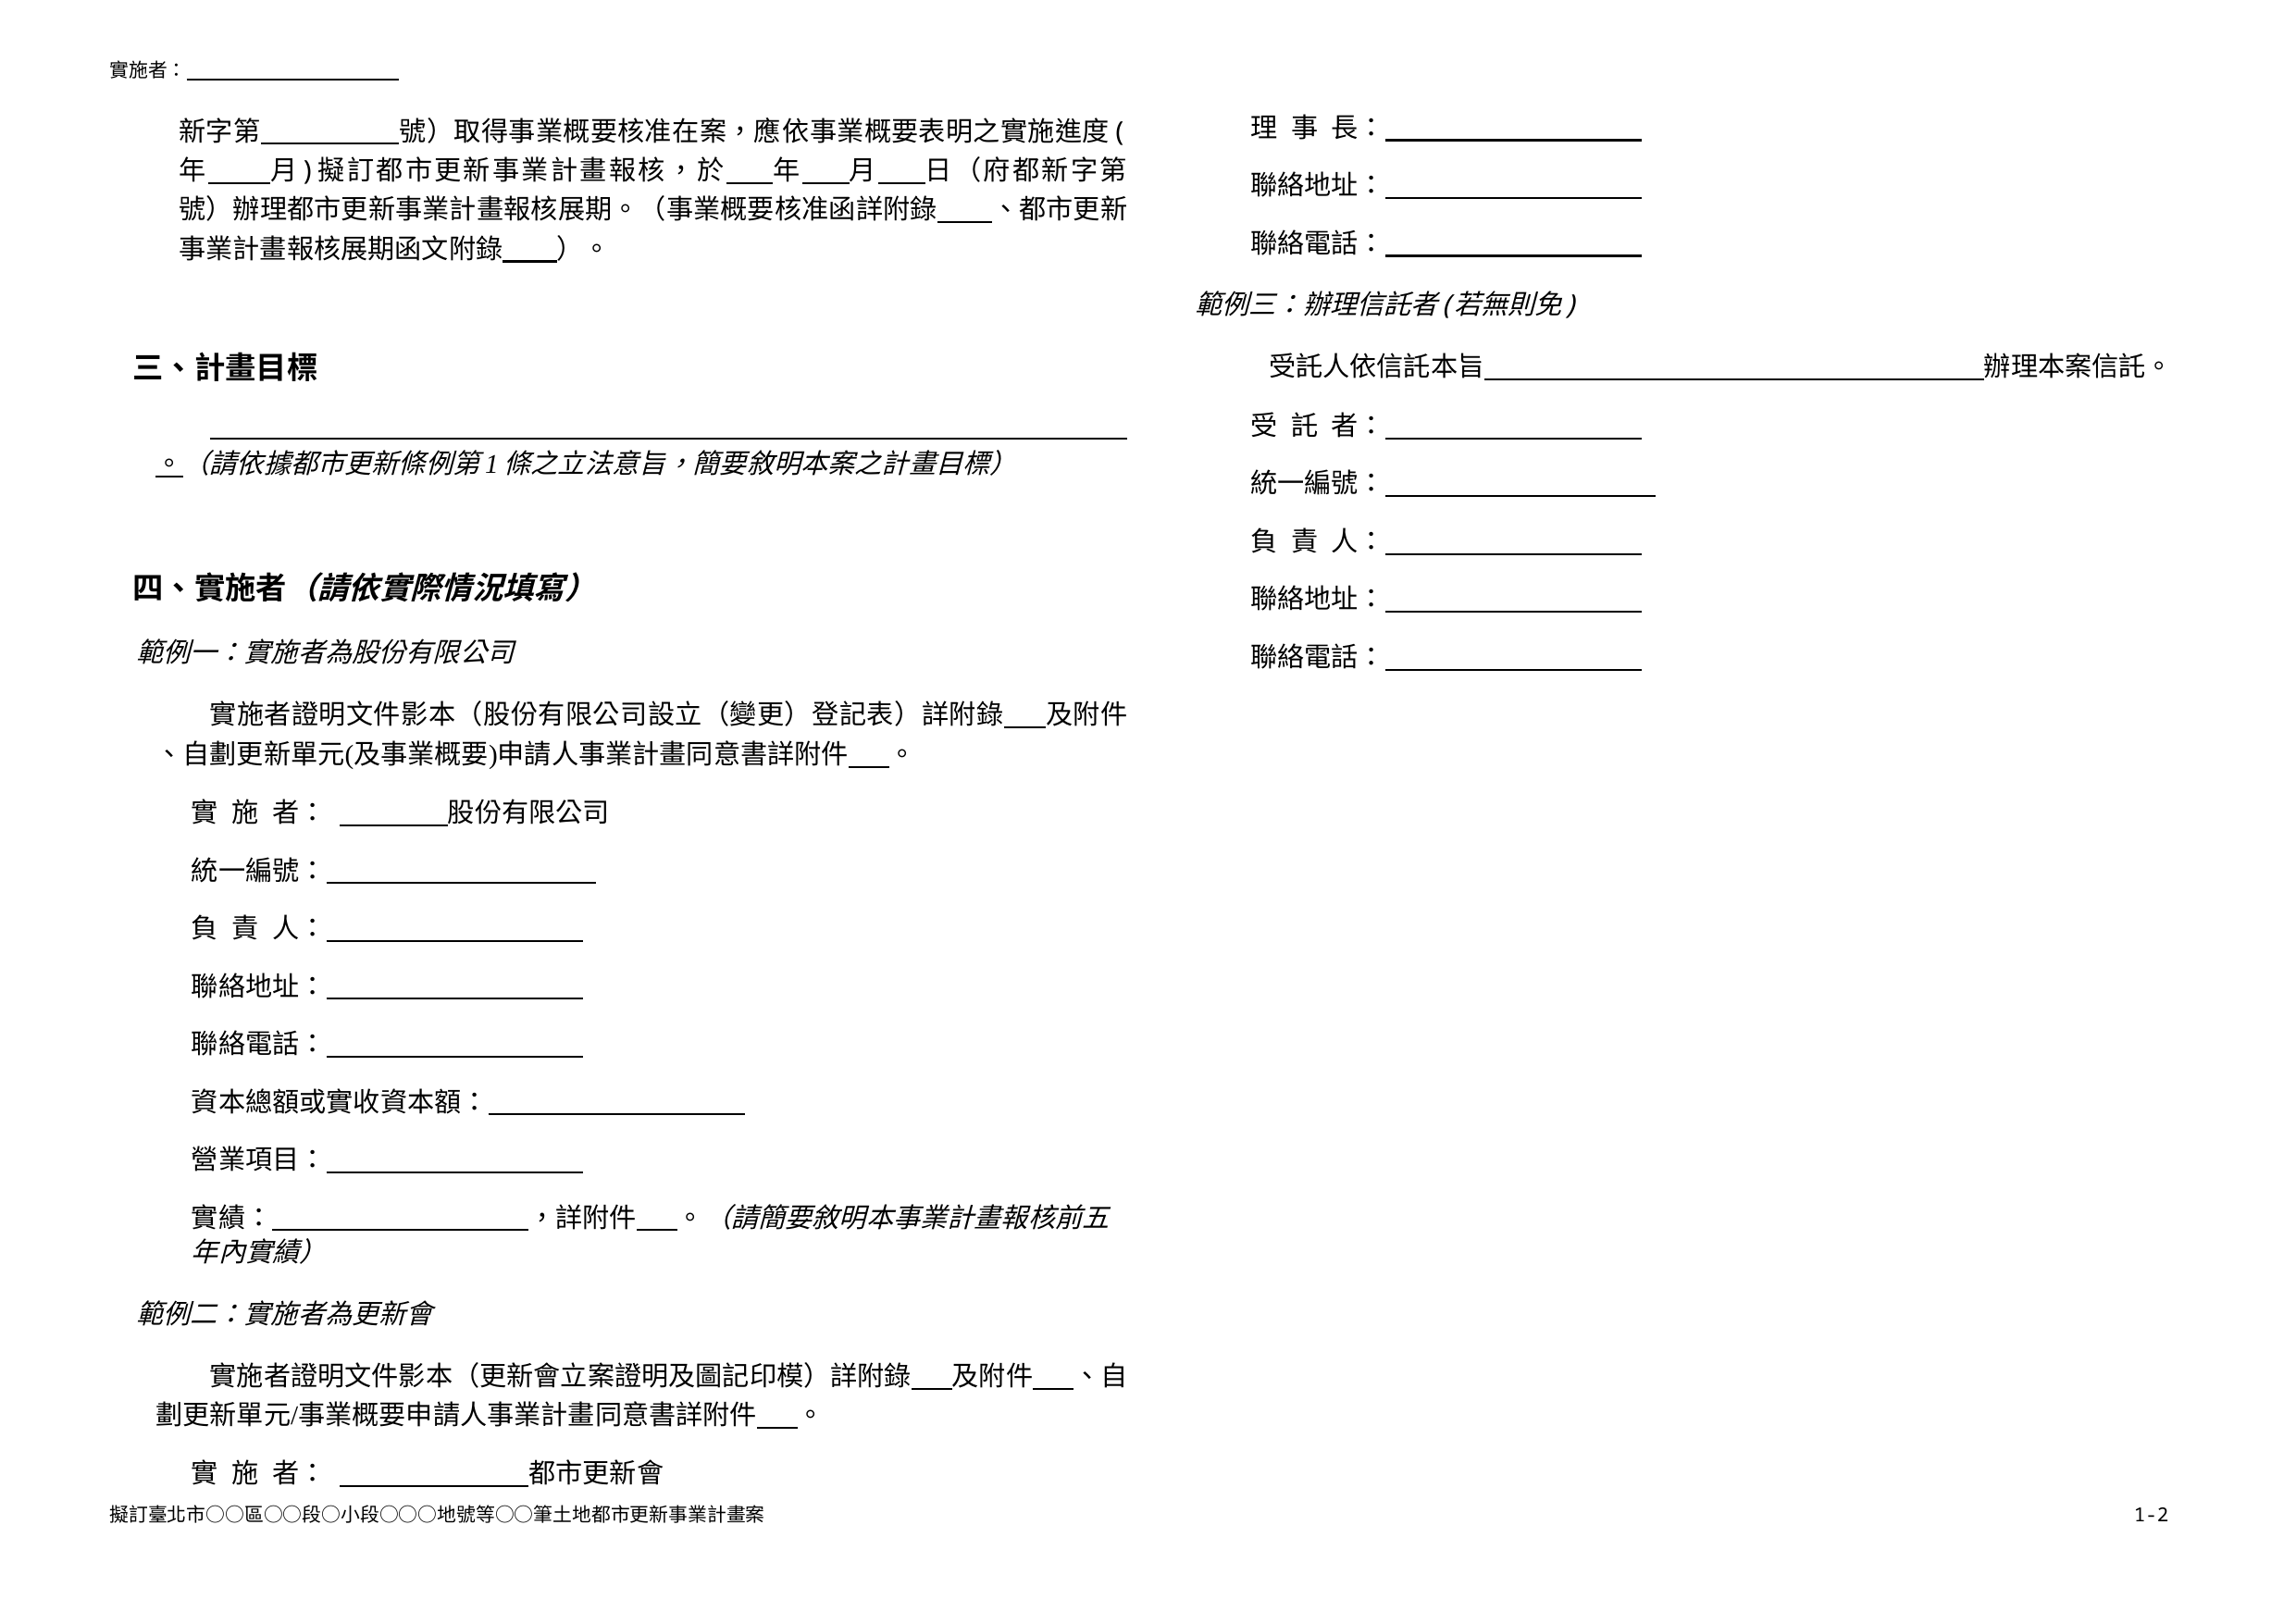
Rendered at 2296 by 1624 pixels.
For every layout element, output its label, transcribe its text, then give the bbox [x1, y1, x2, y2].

text 範例一：實施者為股份有限公司 [136, 631, 1127, 670]
text 實施者證明文件影本（股份有限公司設立（變更）登記表）詳附錄 及附件 、自劃更新單元(及事業概要)申請人事業計畫同意書詳附件 。 [155, 693, 1127, 771]
text 負 責 人： [192, 910, 1127, 945]
text 聯絡電話： [1250, 638, 2186, 674]
text 範例二：實施者為更新會 [136, 1292, 1127, 1331]
text 資本總額或實收資本額： [192, 1084, 1127, 1118]
text 負 責 人： [1250, 523, 2186, 558]
text 聯絡地址： [192, 968, 1127, 1002]
text 三、計畫目標 [132, 343, 1127, 388]
text 營業項目： [192, 1141, 1127, 1176]
text 聯絡電話： [1250, 225, 2186, 260]
text 實施者證明文件影本（更新會立案證明及圖記印模）詳附錄 及附件 、自劃更新單元/事業概要申請人事業計畫同意書詳附件 。 [155, 1354, 1127, 1432]
text 實績： ，詳附件 。（請簡要敘明本事業計畫報核前五年內實績） [192, 1199, 1127, 1269]
text 受託人依信託本旨 辦理本案信託。 [1214, 345, 2186, 384]
text 聯絡地址： [1250, 167, 2186, 202]
text 。（請依據都市更新條例第1條之立法意旨，簡要敘明本案之計畫目標） [155, 411, 1127, 481]
text 統一編號： [192, 852, 1127, 886]
text 實 施 者： 都市更新會 [192, 1456, 1127, 1490]
text 統一編號： [1250, 465, 2186, 500]
text 範例三：辦理信託者(若無則免) [1195, 283, 2186, 322]
text 新字第 號）取得事業概要核准在案，應依事業概要表明之實施進度( 年 月)擬訂都市更新事業計畫報核，於 年 月 日（府都新字第 號）辦理都市更新事業計畫報核展期。（事業概要核准函詳附錄 、都市更新事業計畫報核展期函文附錄 ）。 [179, 109, 1127, 266]
text 四、實施者（請依實際情況填寫） [132, 563, 1127, 608]
text 聯絡地址： [1250, 581, 2186, 615]
text 聯絡電話： [192, 1025, 1127, 1060]
text 受 託 者： [1250, 407, 2186, 442]
text 理 事 長： [1250, 109, 2186, 144]
text 實 施 者： 股份有限公司 [192, 794, 1127, 829]
